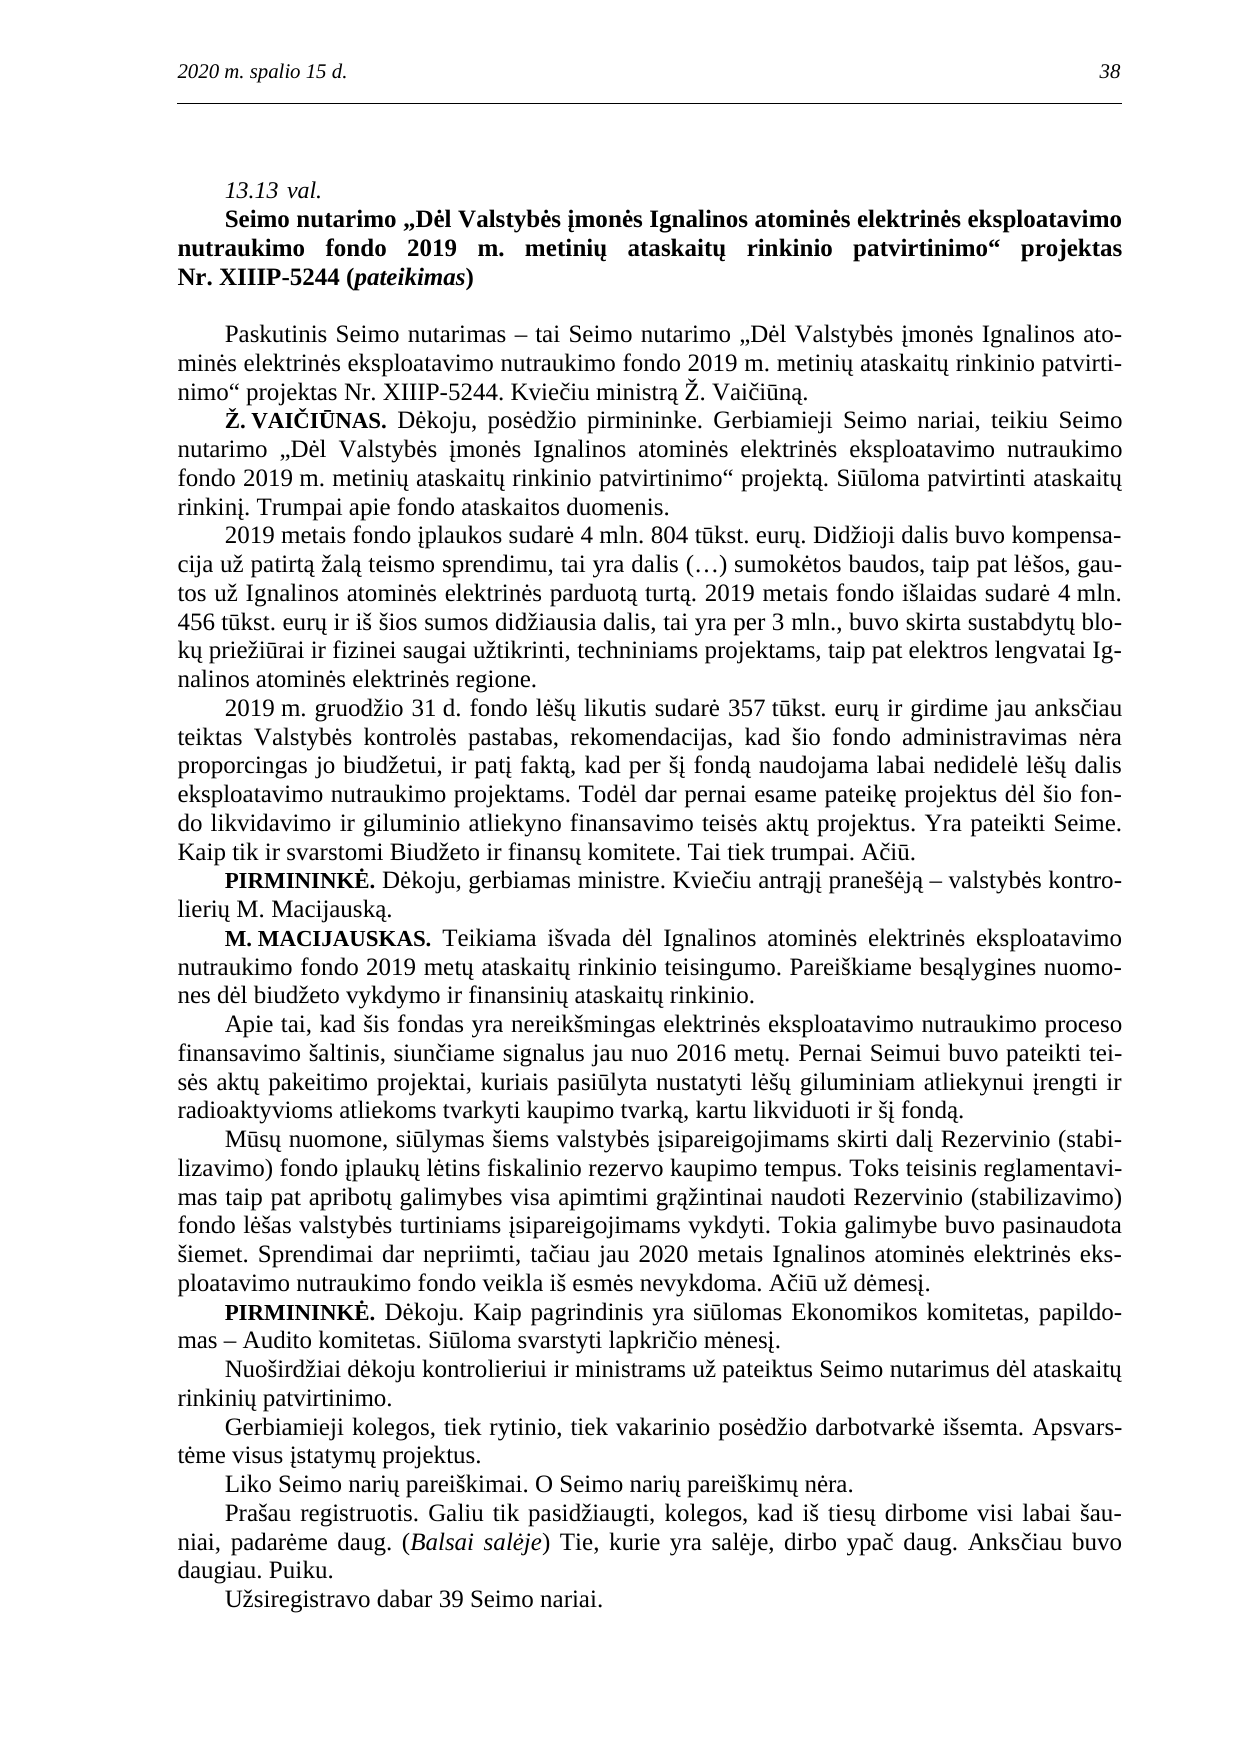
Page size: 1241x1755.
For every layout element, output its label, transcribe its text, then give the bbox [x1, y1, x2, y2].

text 13.13 val. [224, 176, 1122, 204]
text Pas­ku­ti­nis Sei­mo nu­ta­ri­mas – tai Sei­mo nu­ta­ri­mo „Dėl Vals­ty­bės įmo­nės Ig­na­li­nos ato­mi­nės elek­tri­nės eks­plo­a­ta­vi­mo nu­trau­ki­mo fon­do 2019 m. me­ti­nių ata­skai­tų rin­ki­nio pa­tvir­ti­ni­mo“ pro­jek­tas Nr. XIIIP-5244. Kvie­čiu mi­nist­rą Ž. Vai­čiū­ną. [177, 319, 1122, 405]
text Ger­bia­mie­ji ko­le­gos, tiek ry­ti­nio, tiek va­ka­ri­nio po­sė­džio dar­bo­tvarkė iš­sem­ta. Ap­svars­tė­me vi­sus įsta­ty­mų pro­jek­tus. [177, 1412, 1122, 1469]
text Mū­sų nuo­mo­ne, siū­ly­mas šiems vals­ty­bės įsi­pa­rei­go­ji­mams skir­ti da­lį Re­zer­vi­nio (sta­bi­li­za­vi­mo) fon­do įplau­kų lė­tins fis­ka­li­nio re­zer­vo kau­pi­mo tem­pus. Toks tei­si­nis reg­la­men­ta­vi­mas taip pat ap­ri­bo­tų ga­li­my­bes vi­sa ap­im­ti­mi grą­žin­ti­nai nau­do­ti Re­zer­vi­nio (sta­bi­li­za­vi­mo) fon­do lė­šas vals­ty­bės tur­ti­niams įsi­pa­rei­go­ji­mams vyk­dy­ti. To­kia ga­li­my­be bu­vo pa­si­nau­do­ta šie­met. Spren­di­mai dar ne­pri­im­ti, ta­čiau jau 2020 me­tais Ig­na­li­nos ato­mi­nės elek­tri­nės eks­plo­a­ta­vi­mo nu­trau­ki­mo fon­do veik­la iš es­mės ne­vyk­do­ma. Ačiū už dė­me­sį. [177, 1124, 1122, 1297]
text 2019 me­tais fon­do įplau­kos su­da­rė 4 mln. 804 tūkst. eu­rų. Di­džio­ji da­lis bu­vo kom­pen­sa­ci­ja už pa­tir­tą ža­lą teis­mo spren­di­mu, tai yra da­lis (…) su­mo­kė­tos bau­dos, taip pat lė­šos, gau­tos už Ig­na­li­nos ato­mi­nės elek­tri­nės par­duo­tą tur­tą. 2019 me­tais fon­do iš­lai­das su­da­rė 4 mln. 456 tūkst. eu­rų ir iš šios su­mos di­džiau­sia da­lis, tai yra per 3 mln., bu­vo skir­ta su­stab­dy­tų blo­kų prie­žiū­rai ir fi­zi­nei sau­gai už­tik­rin­ti, tech­ni­niams pro­jek­tams, taip pat elek­tros leng­va­tai Ig­na­li­nos ato­mi­nės elek­tri­nės re­gio­ne. [177, 520, 1122, 693]
text Li­ko Sei­mo na­rių pa­reiš­ki­mai. O Sei­mo na­rių pa­reiš­ki­mų nė­ra. [177, 1469, 1122, 1498]
text 2019 m. gruo­džio 31 d. fon­do lė­šų li­ku­tis su­da­rė 357 tūkst. eu­rų ir gir­di­me jau anks­čiau teik­tas Vals­ty­bės kon­tro­lės pa­sta­bas, re­ko­men­da­ci­jas, kad šio fon­do ad­mi­nist­ra­vi­mas nė­ra pro­por­cin­gas jo biu­dže­tui, ir pa­tį fak­tą, kad per šį fon­dą nau­do­ja­ma la­bai ne­di­de­lė lė­šų da­lis eks­plo­a­ta­vi­mo nu­trau­ki­mo pro­jek­tams. To­dėl dar per­nai esa­me pa­tei­kę pro­jek­tus dėl šio fon­do lik­vi­da­vi­mo ir gi­lu­mi­nio at­lie­ky­no fi­nan­sa­vi­mo tei­sės ak­tų pro­jek­tus. Yra pa­teik­ti Sei­me. Kaip tik ir svars­to­mi Biu­dže­to ir fi­nan­sų ko­mi­te­te. Tai tiek trum­pai. Ačiū. [177, 693, 1122, 865]
text M. MACIJAUSKAS. Tei­kia­ma iš­va­da dėl Ig­na­li­nos ato­mi­nės elek­tri­nės eks­plo­a­ta­vi­mo nu­trau­ki­mo fon­do 2019 me­tų ata­skai­tų rin­ki­nio tei­sin­gu­mo. Pa­reiš­kia­me be­są­ly­gi­nes nuo­mo­nes dėl biu­dže­to vyk­dy­mo ir fi­nan­si­nių ata­skai­tų rin­ki­nio. [177, 923, 1122, 1009]
text Nuo­šir­džiai dė­ko­ju kon­tro­lie­riui ir mi­nist­rams už pa­teik­tus Sei­mo nu­ta­ri­mus dėl ata­skai­tų rin­ki­nių pa­tvir­ti­ni­mo. [177, 1354, 1122, 1412]
text Apie tai, kad šis fon­das yra ne­reikš­min­gas elek­tri­nės eks­plo­a­ta­vi­mo nu­trau­ki­mo pro­ce­so fi­nan­sa­vi­mo šal­ti­nis, siun­čia­me sig­na­lus jau nuo 2016 me­tų. Per­nai Sei­mui bu­vo pa­teik­ti tei­sės ak­tų pa­kei­ti­mo pro­jek­tai, ku­riais pa­siū­ly­ta nu­sta­ty­ti lė­šų gi­lu­mi­niam at­lie­ky­nui įreng­ti ir ra­dio­ak­ty­vioms at­lie­koms tvar­ky­ti kau­pi­mo tvar­ką, kar­tu lik­vi­duo­ti ir šį fon­dą. [177, 1009, 1122, 1124]
text Ž. VAIČIŪNAS. Dė­ko­ju, po­sė­džio pir­mi­nin­ke. Ger­bia­mie­ji Sei­mo na­riai, tei­kiu Sei­mo nu­ta­ri­mo „Dėl Vals­ty­bės įmo­nės Ig­na­li­nos ato­mi­nės elek­tri­nės eks­plo­a­ta­vi­mo nu­trau­ki­mo fon­do 2019 m. me­ti­nių ata­skai­tų rin­ki­nio pa­tvir­ti­ni­mo“ pro­jek­tą. Siū­lo­ma pa­tvir­tin­ti ata­skai­tų rin­ki­nį. Trum­pai apie fon­do ata­skai­tos duo­me­nis. [177, 405, 1122, 520]
text Pra­šau re­gist­ruo­tis. Ga­liu tik pa­si­džiaug­ti, ko­le­gos, kad iš tie­sų dir­bo­me vi­si la­bai šau­niai, pa­da­rė­me daug. (Bal­sai sa­lė­je) Tie, ku­rie yra sa­lė­je, dir­bo ypač daug. Anks­čiau bu­vo dau­giau. Pui­ku. [177, 1498, 1122, 1584]
text PIRMININKĖ. Dė­ko­ju. Kaip pa­grin­di­nis yra siū­lo­mas Eko­no­mi­kos ko­mi­te­tas, pa­pil­do­mas – Au­di­to ko­mi­te­tas. Siū­lo­ma svars­ty­ti lap­kri­čio mė­ne­sį. [177, 1297, 1122, 1354]
text Už­si­re­gist­ra­vo da­bar 39 Sei­mo na­riai. [177, 1584, 1122, 1613]
text Sei­mo nu­ta­ri­mo „Dėl Vals­ty­bės įmo­nės Ig­na­li­nos ato­mi­nės elek­tri­nės eks­plo­a­ta­vi­mo nu­trau­ki­mo fon­do 2019 m. me­ti­nių ata­skai­tų rin­ki­nio pa­tvir­ti­ni­mo“ pro­jek­tas Nr. XIIIP-5244 (pa­tei­ki­mas) [177, 204, 1122, 290]
text PIRMININKĖ. Dė­ko­ju, ger­bia­mas mi­nist­re. Kvie­čiu ant­rą­jį pra­ne­šė­ją – vals­ty­bės kon­tro­lie­rių M. Ma­ci­jaus­ką. [177, 865, 1122, 923]
